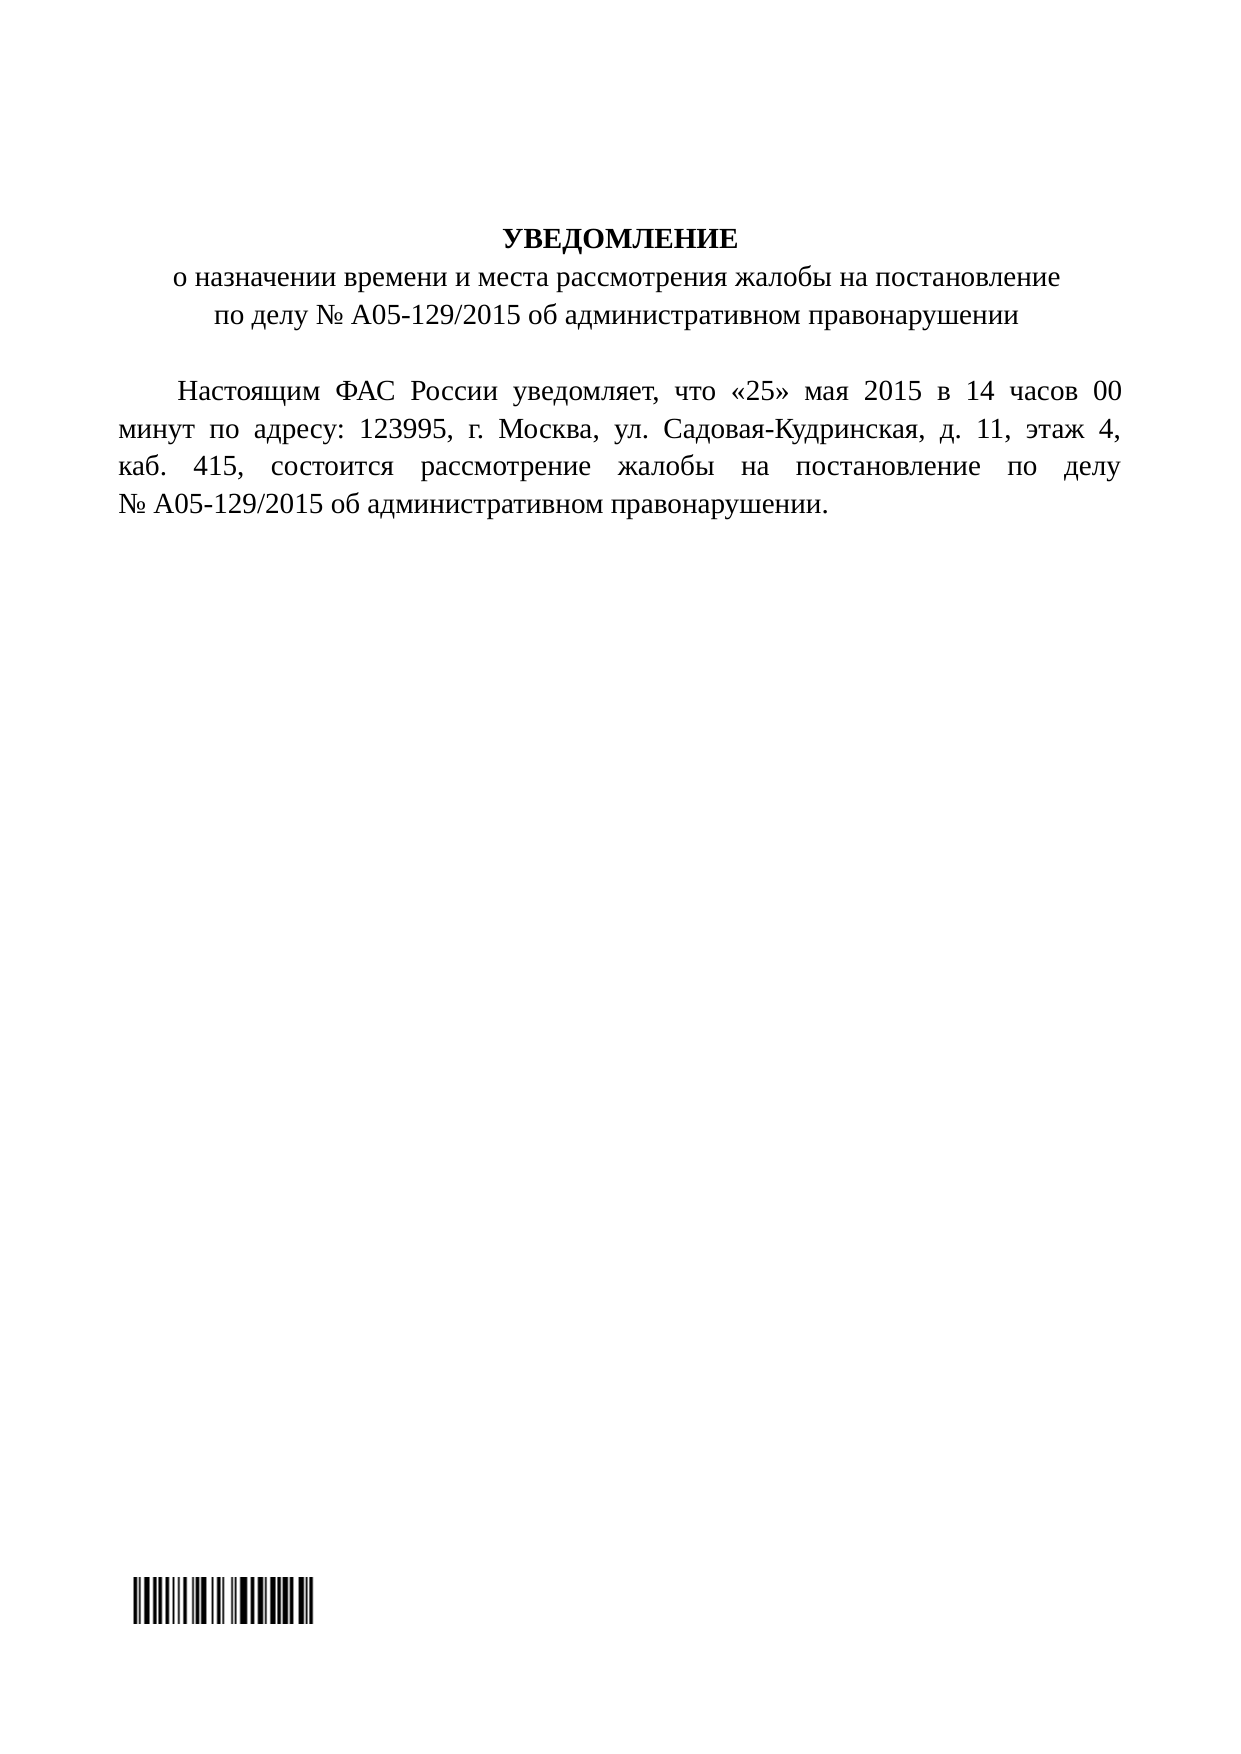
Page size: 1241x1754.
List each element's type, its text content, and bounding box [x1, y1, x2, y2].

picture [118, 1577, 331, 1624]
text Настоящим ФАС России уведомляет, что «25» мая 2015 в 14 часов 00 минут по адресу: 123995, г. Москва, ул. Садовая-Кудринская, д. 11, этаж 4, каб. 415, состоится рассмотрение жалобы на постановление по делу № А05-129/2015 об административном правонарушении. [118, 369, 1122, 520]
subtitle по делу № А05-129/2015 об административном правонарушении [118, 293, 1122, 331]
subtitle о назначении времени и места рассмотрения жалобы на постановление [118, 255, 1122, 293]
subtitle УВЕДОМЛЕНИЕ [118, 217, 1122, 255]
